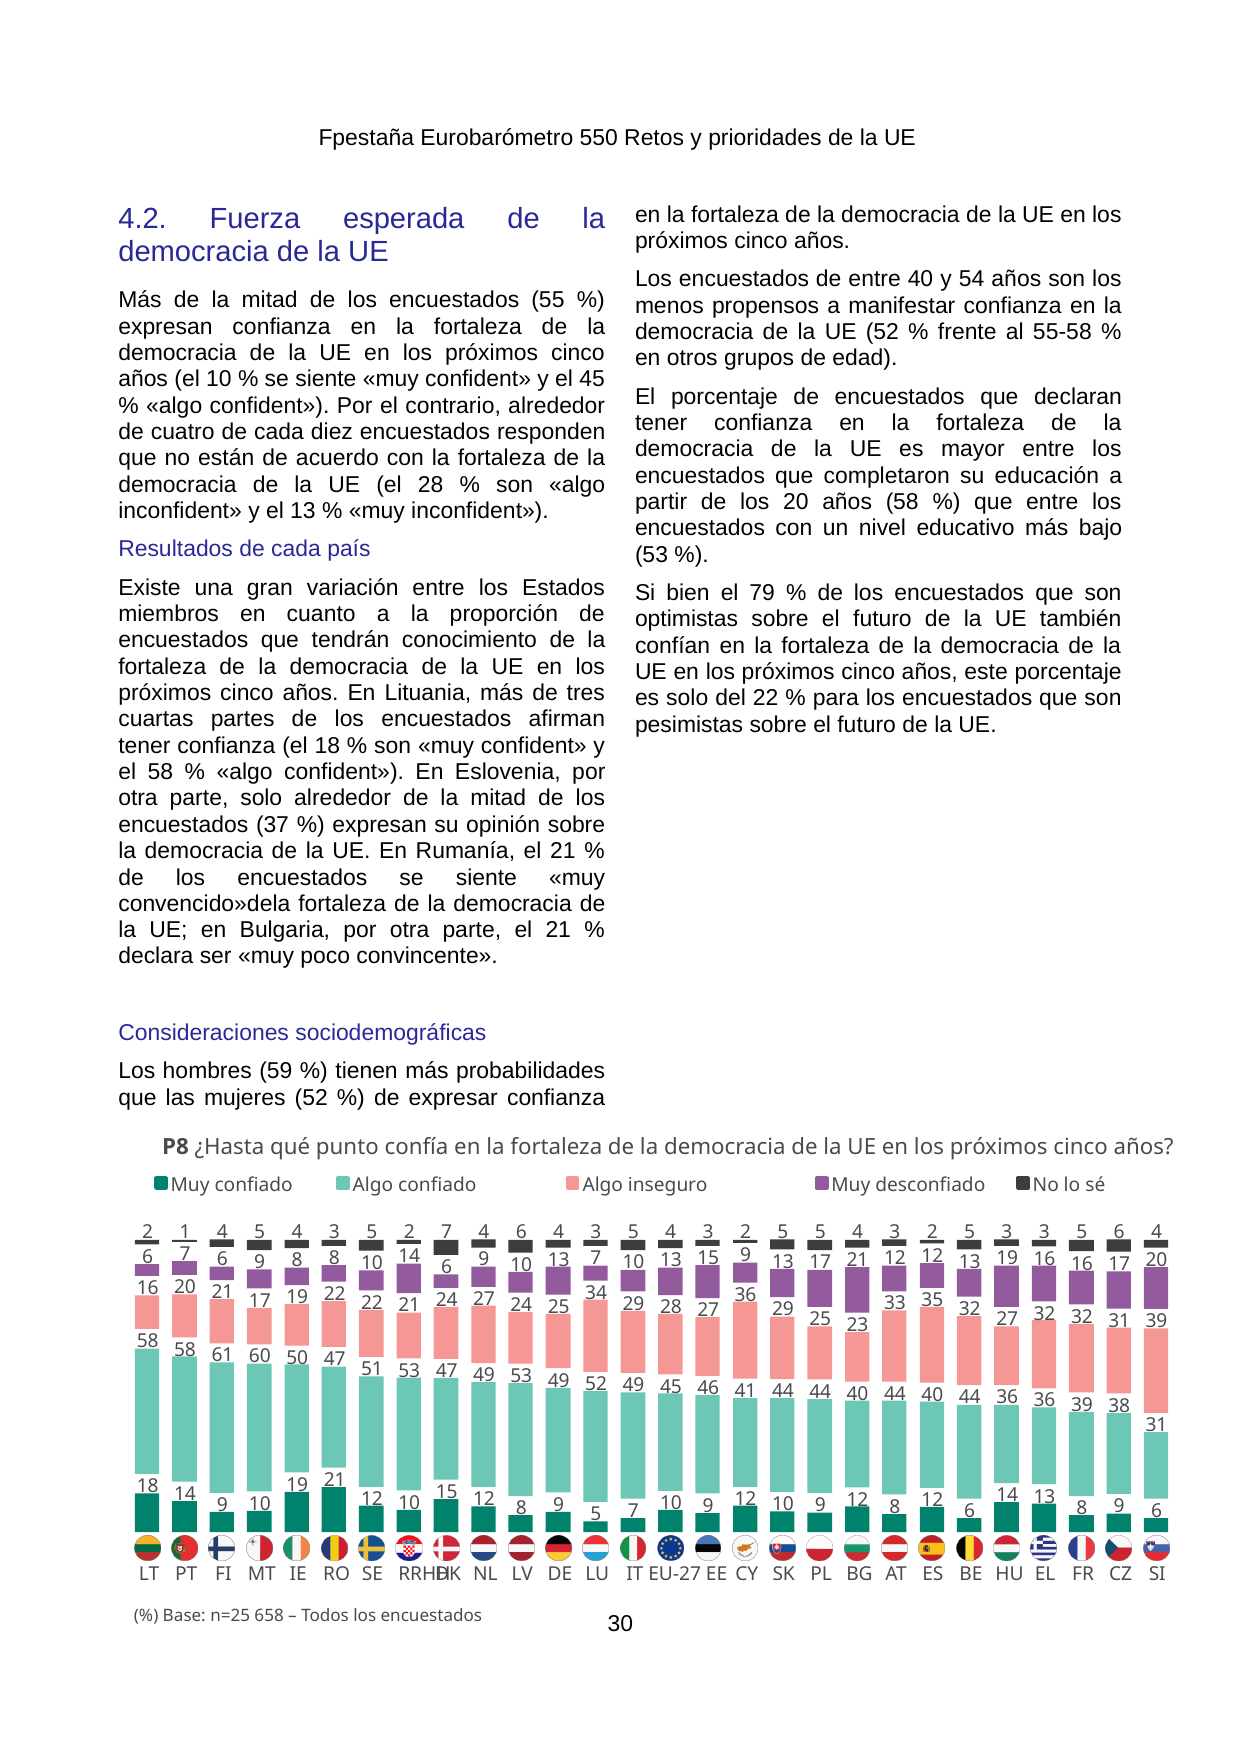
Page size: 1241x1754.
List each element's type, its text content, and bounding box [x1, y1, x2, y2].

picture [1105, 1535, 1132, 1561]
picture [1143, 1535, 1170, 1561]
picture [321, 1535, 348, 1561]
picture [433, 1535, 460, 1561]
picture [208, 1535, 235, 1561]
text Los hombres (59 %) tienen más probabilidades que las mujeres (52 %) de expresar confianza [118, 1057, 605, 1110]
picture [1068, 1535, 1095, 1561]
picture [545, 1535, 572, 1561]
picture [508, 1535, 535, 1561]
picture [358, 1535, 385, 1561]
picture [134, 1535, 161, 1561]
picture [470, 1535, 497, 1561]
picture [620, 1535, 646, 1561]
picture [732, 1535, 758, 1561]
text Los encuestados de entre 40 y 54 años son los menos propensos a manifestar confianza en la democracia de la UE (52 % frente al 55-58 % en otros grupos de edad). [635, 265, 1122, 371]
subtitle 4.2. Fuerza esperada de la democracia de la UE [118, 201, 605, 268]
picture [657, 1535, 684, 1561]
picture [395, 1535, 423, 1561]
text Consideraciones sociodemográficas [118, 1019, 605, 1045]
picture [956, 1535, 983, 1561]
text Si bien el 79 % de los encuestados que son optimistas sobre el futuro de la UE también confían en la fortaleza de la democracia de la UE en los próximos cinco años, este porcentaje es solo del 22 % para los encuestados que son pesimistas sobre el futuro de la UE. [635, 579, 1122, 737]
picture [1030, 1535, 1057, 1561]
text El porcentaje de encuestados que declaran tener confianza en la fortaleza de la democracia de la UE es mayor entre los encuestados que completaron su educación a partir de los 20 años (58 %) que entre los encuestados con un nivel educativo más bajo (53 %). [635, 383, 1122, 567]
text Existe una gran variación entre los Estados miembros en cuanto a la proporción de encuestados que tendrán conocimiento de la fortaleza de la democracia de la UE en los próximos cinco años. En Lituania, más de tres cuartas partes de los encuestados afirman tener confianza (el 18 % son «muy confident» y el 58 % «algo confident»). En Eslovenia, por otra parte, solo alrededor de la mitad de los encuestados (37 %) expresan su opinión sobre la democracia de la UE. En Rumanía, el 21 % de los encuestados se siente «muy convencido»dela fortaleza de la democracia de la UE; en Bulgaria, por otra parte, el 21 % declara ser «muy poco convincente». [118, 573, 605, 969]
picture [246, 1535, 273, 1561]
picture [769, 1535, 796, 1561]
picture [283, 1535, 310, 1561]
picture [695, 1535, 721, 1561]
picture [844, 1535, 870, 1561]
picture [171, 1535, 198, 1561]
picture [582, 1535, 609, 1561]
text en la fortaleza de la democracia de la UE en los próximos cinco años. [635, 201, 1122, 253]
text Resultados de cada país [118, 535, 605, 562]
picture [918, 1535, 945, 1561]
picture [881, 1535, 908, 1561]
picture [806, 1535, 833, 1561]
text Más de la mitad de los encuestados (55 %) expresan confianza en la fortaleza de la democracia de la UE en los próximos cinco años (el 10 % se siente «muy confident» y el 45 % «algo confident»). Por el contrario, alrededor de cuatro de cada diez encuestados responden que no están de acuerdo con la fortaleza de la democracia de la UE (el 28 % son «algo inconfident» y el 13 % «muy inconfident»). [118, 286, 605, 523]
picture [993, 1535, 1020, 1561]
